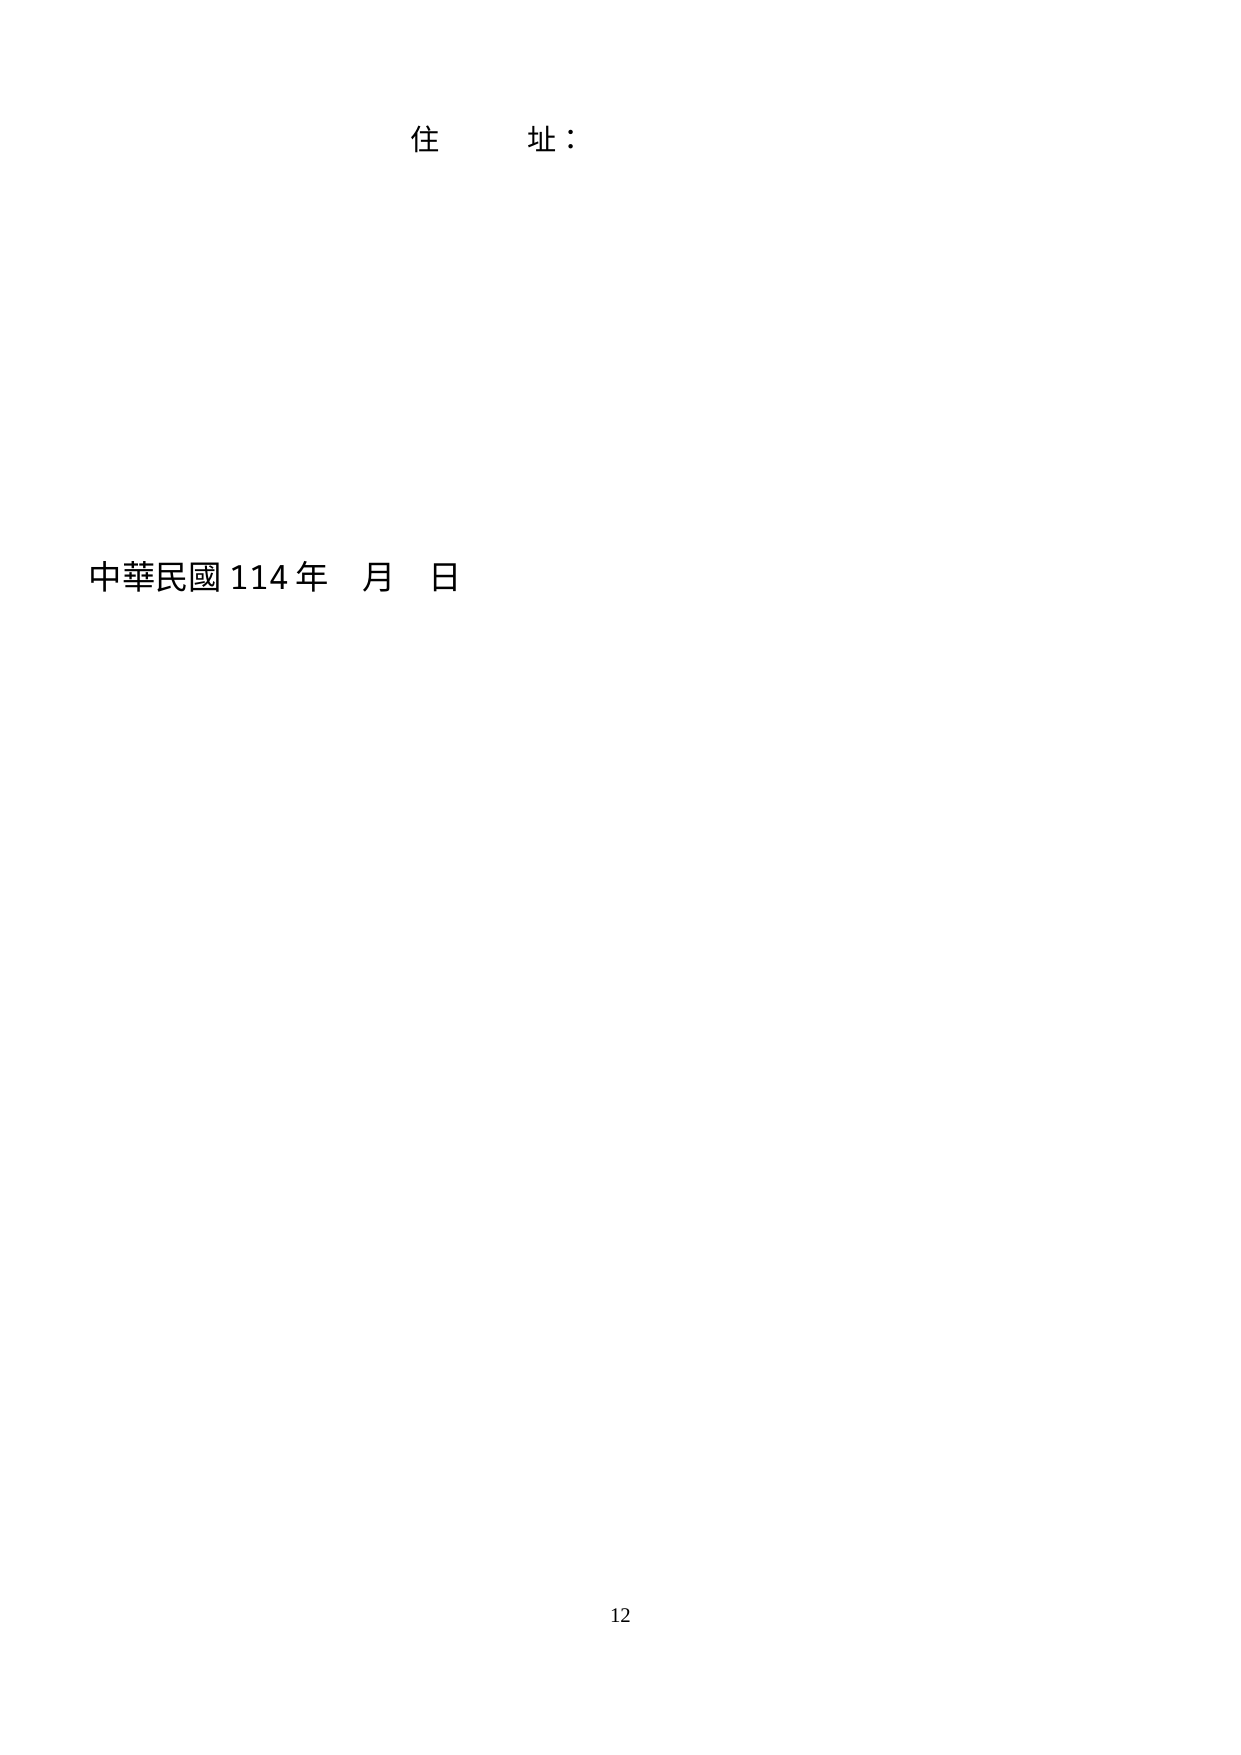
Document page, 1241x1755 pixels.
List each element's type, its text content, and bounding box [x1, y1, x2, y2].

text 住 址： [113, 96, 1152, 158]
text 中華民國114年 月 日 [89, 533, 1152, 596]
